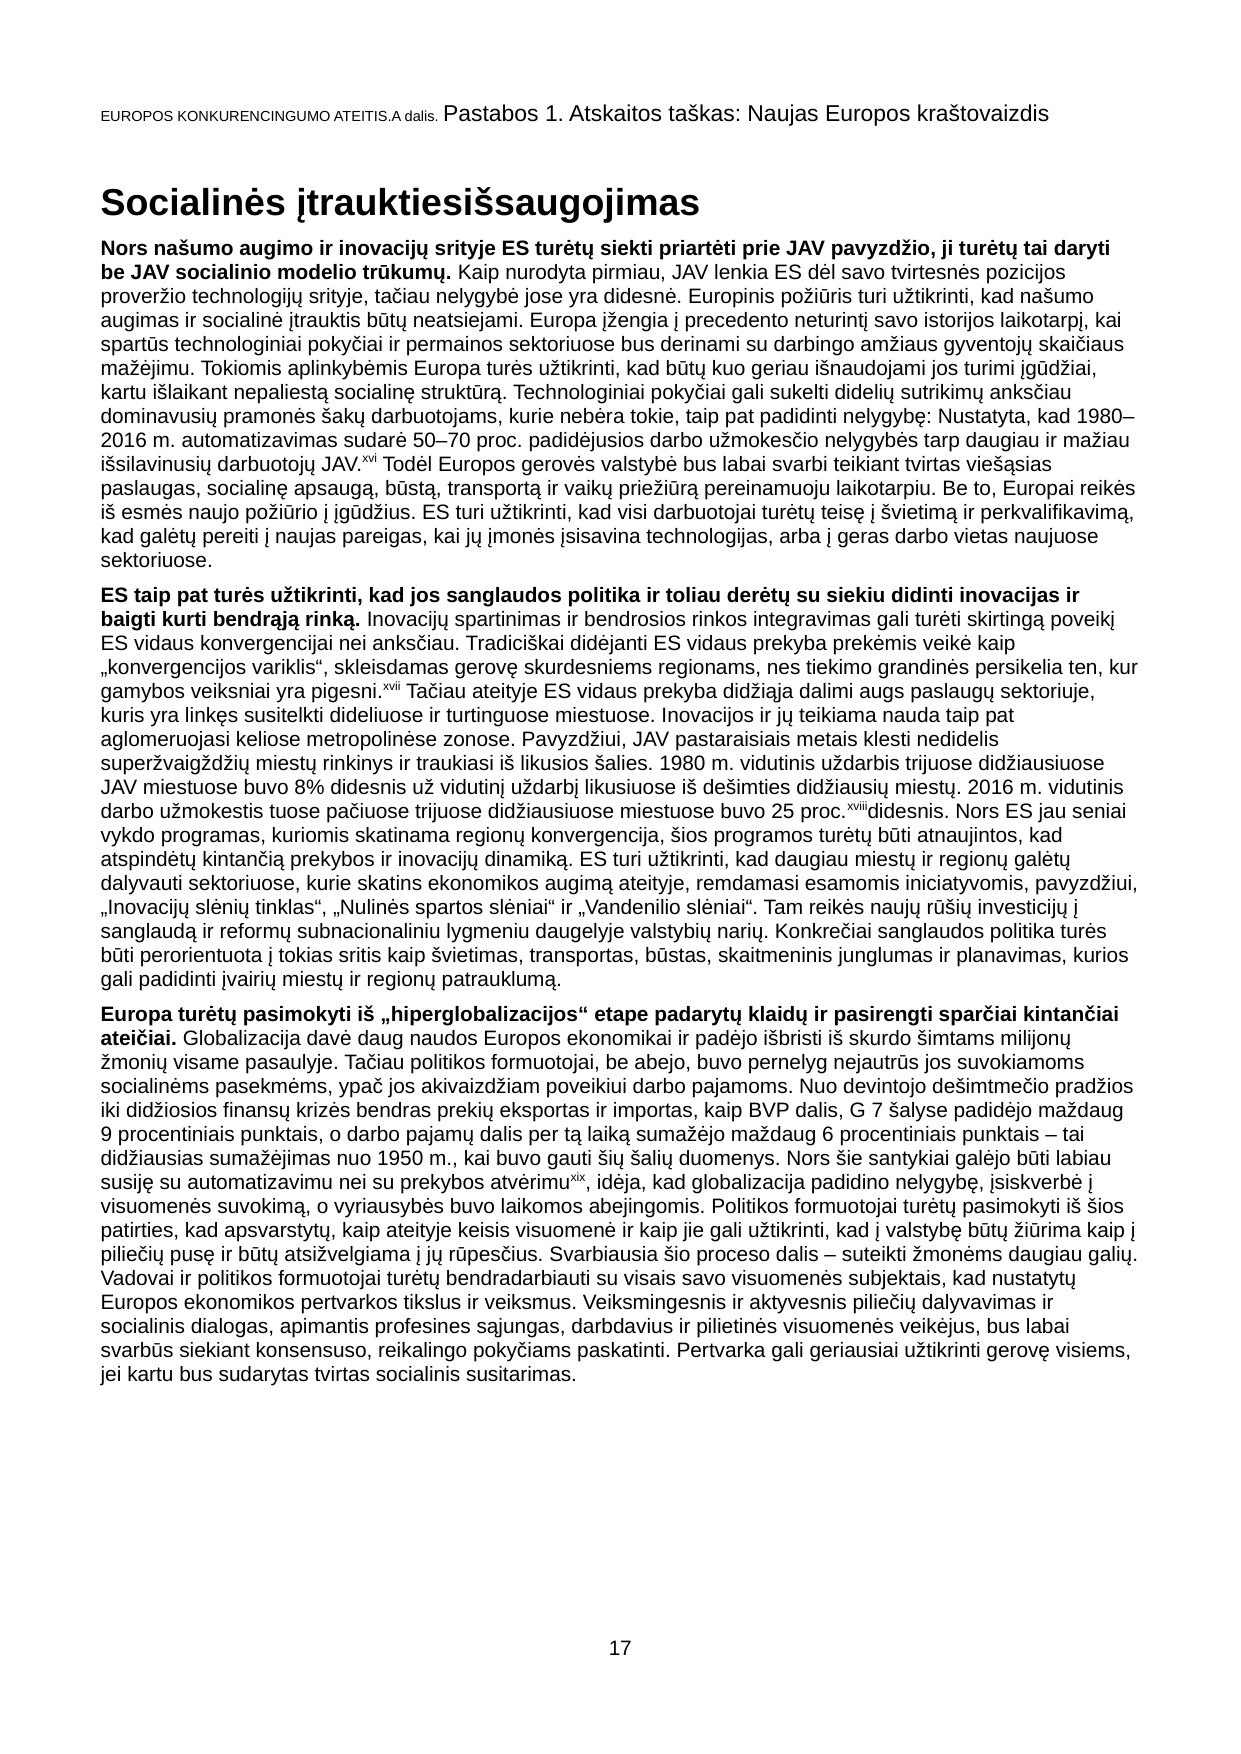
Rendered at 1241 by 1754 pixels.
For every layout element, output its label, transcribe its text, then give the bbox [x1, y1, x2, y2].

text Europa turėtų pasimokyti iš „hiperglobalizacijos“ etape padarytų klaidų ir pasirengti sparčiai kintančiai ateičiai. Globalizacija davė daug naudos Europos ekonomikai ir padėjo išbristi iš skurdo šimtams milijonų žmonių visame pasaulyje. Tačiau politikos formuotojai, be abejo, buvo pernelyg nejautrūs jos suvokiamoms socialinėms pasekmėms, ypač jos akivaizdžiam poveikiui darbo pajamoms. Nuo devintojo dešimtmečio pradžios iki didžiosios finansų krizės bendras prekių eksportas ir importas, kaip BVP dalis, G 7 šalyse padidėjo maždaug 9 procentiniais punktais, o darbo pajamų dalis per tą laiką sumažėjo maždaug 6 procentiniais punktais – tai didžiausias sumažėjimas nuo 1950 m., kai buvo gauti šių šalių duomenys. Nors šie santykiai galėjo būti labiau susiję su automatizavimu nei su prekybos atvėrimu, idėja, kad globalizacija padidino nelygybę, įsiskverbė į visuomenės suvokimą, o vyriausybės buvo laikomos abejingomis. Politikos formuotojai turėtų pasimokyti iš šios patirties, kad apsvarstytų, kaip ateityje keisis visuomenė ir kaip jie gali užtikrinti, kad į valstybę būtų žiūrima kaip į piliečių pusę ir būtų atsižvelgiama į jų rūpesčius. Svarbiausia šio proceso dalis – suteikti žmonėms daugiau galių. Vadovai ir politikos formuotojai turėtų bendradarbiauti su visais savo visuomenės subjektais, kad nustatytų Europos ekonomikos pertvarkos tikslus ir veiksmus. Veiksmingesnis ir aktyvesnis piliečių dalyvavimas ir socialinis dialogas, apimantis profesines sąjungas, darbdavius ir pilietinės visuomenės veikėjus, bus labai svarbūs siekiant konsensuso, reikalingo pokyčiams paskatinti. Pertvarka gali geriausiai užtikrinti gerovę visiems, jei kartu bus sudarytas tvirtas socialinis susitarimas. [100, 1002, 1140, 1386]
text Nors našumo augimo ir inovacijų srityje ES turėtų siekti priartėti prie JAV pavyzdžio, ji turėtų tai daryti be JAV socialinio modelio trūkumų. Kaip nurodyta pirmiau, JAV lenkia ES dėl savo tvirtesnės pozicijos proveržio technologijų srityje, tačiau nelygybė jose yra didesnė. Europinis požiūris turi užtikrinti, kad našumo augimas ir socialinė įtrauktis būtų neatsiejami. Europa įžengia į precedento neturintį savo istorijos laikotarpį, kai spartūs technologiniai pokyčiai ir permainos sektoriuose bus derinami su darbingo amžiaus gyventojų skaičiaus mažėjimu. Tokiomis aplinkybėmis Europa turės užtikrinti, kad būtų kuo geriau išnaudojami jos turimi įgūdžiai, kartu išlaikant nepaliestą socialinę struktūrą. Technologiniai pokyčiai gali sukelti didelių sutrikimų anksčiau dominavusių pramonės šakų darbuotojams, kurie nebėra tokie, taip pat padidinti nelygybę: Nustatyta, kad 1980–2016 m. automatizavimas sudarė 50–70 proc. padidėjusios darbo užmokesčio nelygybės tarp daugiau ir mažiau išsilavinusių darbuotojų JAV. Todėl Europos gerovės valstybė bus labai svarbi teikiant tvirtas viešąsias paslaugas, socialinę apsaugą, būstą, transportą ir vaikų priežiūrą pereinamuoju laikotarpiu. Be to, Europai reikės iš esmės naujo požiūrio į įgūdžius. ES turi užtikrinti, kad visi darbuotojai turėtų teisę į švietimą ir perkvalifikavimą, kad galėtų pereiti į naujas pareigas, kai jų įmonės įsisavina technologijas, arba į geras darbo vietas naujuose sektoriuose. [100, 236, 1140, 571]
subtitle Socialinės įtrauktiesišsaugojimas [100, 180, 1140, 223]
text ES taip pat turės užtikrinti, kad jos sanglaudos politika ir toliau derėtų su siekiu didinti inovacijas ir baigti kurti bendrąją rinką. Inovacijų spartinimas ir bendrosios rinkos integravimas gali turėti skirtingą poveikį ES vidaus konvergencijai nei anksčiau. Tradiciškai didėjanti ES vidaus prekyba prekėmis veikė kaip „konvergencijos variklis“, skleisdamas gerovę skurdesniems regionams, nes tiekimo grandinės persikelia ten, kur gamybos veiksniai yra pigesni. Tačiau ateityje ES vidaus prekyba didžiąja dalimi augs paslaugų sektoriuje, kuris yra linkęs susitelkti dideliuose ir turtinguose miestuose. Inovacijos ir jų teikiama nauda taip pat aglomeruojasi keliose metropolinėse zonose. Pavyzdžiui, JAV pastaraisiais metais klesti nedidelis superžvaigždžių miestų rinkinys ir traukiasi iš likusios šalies. 1980 m. vidutinis uždarbis trijuose didžiausiuose JAV miestuose buvo 8% didesnis už vidutinį uždarbį likusiuose iš dešimties didžiausių miestų. 2016 m. vidutinis darbo užmokestis tuose pačiuose trijuose didžiausiuose miestuose buvo 25 proc.didesnis. Nors ES jau seniai vykdo programas, kuriomis skatinama regionų konvergencija, šios programos turėtų būti atnaujintos, kad atspindėtų kintančią prekybos ir inovacijų dinamiką. ES turi užtikrinti, kad daugiau miestų ir regionų galėtų dalyvauti sektoriuose, kurie skatins ekonomikos augimą ateityje, remdamasi esamomis iniciatyvomis, pavyzdžiui, „Inovacijų slėnių tinklas“, „Nulinės spartos slėniai“ ir „Vandenilio slėniai“. Tam reikės naujų rūšių investicijų į sanglaudą ir reformų subnacionaliniu lygmeniu daugelyje valstybių narių. Konkrečiai sanglaudos politika turės būti perorientuota į tokias sritis kaip švietimas, transportas, būstas, skaitmeninis junglumas ir planavimas, kurios gali padidinti įvairių miestų ir regionų patrauklumą. [100, 583, 1140, 990]
